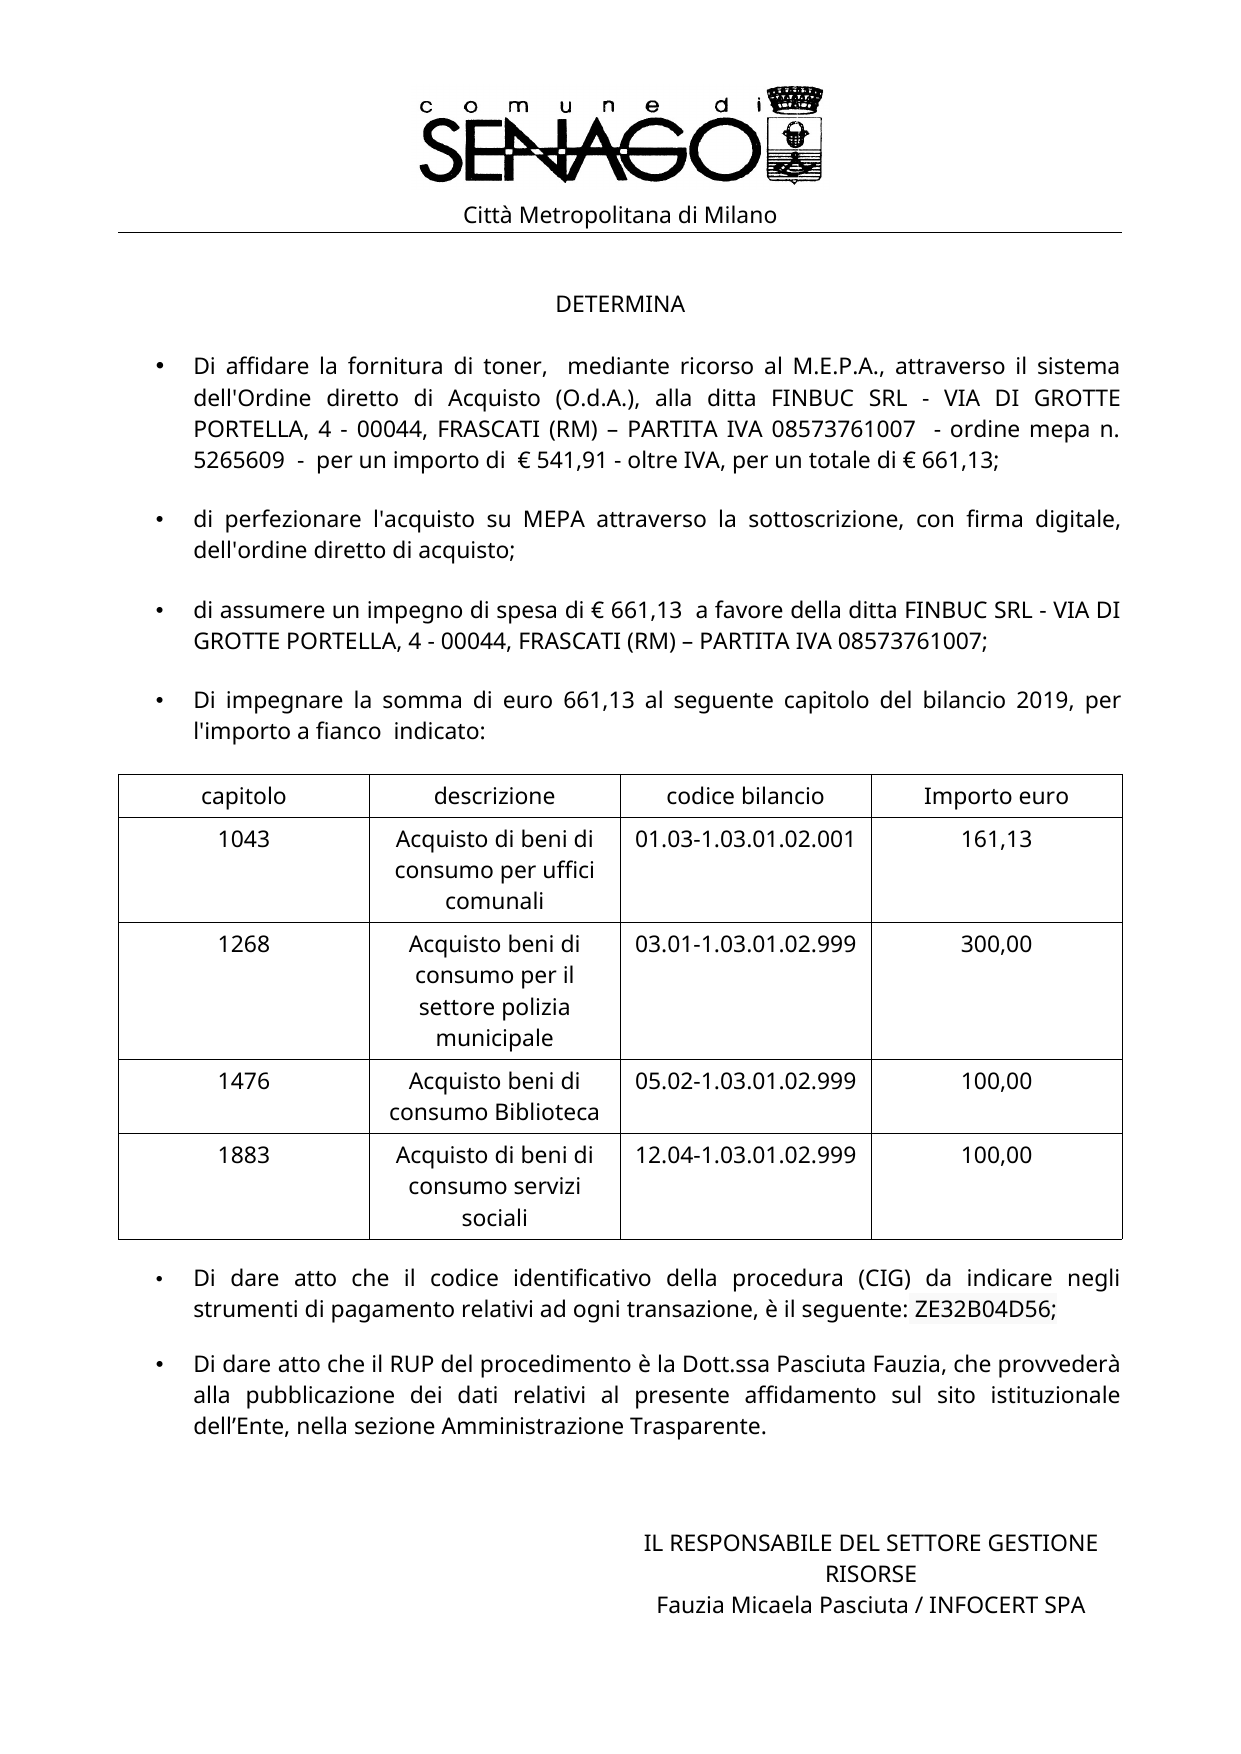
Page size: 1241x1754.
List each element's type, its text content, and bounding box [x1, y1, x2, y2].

table_cell 300,00 [872, 923, 1122, 1059]
table_cell 100,00 [872, 1134, 1122, 1238]
table_header descrizione [370, 775, 620, 817]
list Di dare atto che il codice identificativo della procedura (CIG) da indicare negli strumenti di pagamento relativi ad ogni transazione, è il seguente: ZE32B04D56; [156, 1262, 1122, 1324]
list Di dare atto che il RUP del procedimento è la Dott.ssa Pasciuta Fauzia, che provvederà alla pubblicazione dei dati relativi al presente affidamento sul sito istituzionale dell’Ente, nella sezione Amministrazione Trasparente. [156, 1347, 1122, 1441]
table_cell 1476 [119, 1060, 369, 1133]
table_cell 1043 [119, 818, 369, 922]
table_cell Acquisto di beni di consumo servizi sociali [370, 1134, 620, 1238]
table_cell 05.02-1.03.01.02.999 [621, 1060, 871, 1133]
table_cell 100,00 [872, 1060, 1122, 1133]
table_cell 12.04-1.03.01.02.999 [621, 1134, 871, 1238]
table_cell Fauzia Micaela Pasciuta / INFOCERT SPA [616, 1589, 1125, 1621]
table_header codice bilancio [621, 775, 871, 817]
table_cell 1883 [119, 1134, 369, 1238]
table_cell Acquisto di beni di consumo per uffici comunali [370, 818, 620, 922]
picture [411, 84, 830, 190]
text DETERMINA [118, 288, 1122, 319]
table_header capitolo [119, 775, 369, 817]
table_cell 161,13 [872, 818, 1122, 922]
table_cell 01.03-1.03.01.02.001 [621, 818, 871, 922]
table_cell 1268 [119, 923, 369, 1059]
table_cell 03.01-1.03.01.02.999 [621, 923, 871, 1059]
list Di affidare la fornitura di toner, mediante ricorso al M.E.P.A., attraverso il sistema dell'Ordine diretto di Acquisto (O.d.A.), alla ditta FINBUC SRL - VIA DI GROTTE PORTELLA, 4 - 00044, FRASCATI (RM) – PARTITA IVA 08573761007 - ordine mepa n. 5265609 - per un importo di € 541,91 - oltre IVA, per un totale di € 661,13; [156, 350, 1122, 475]
table_cell [107, 1589, 616, 1621]
table_header [107, 1527, 616, 1589]
table_cell Acquisto beni di consumo Biblioteca [370, 1060, 620, 1133]
list di perfezionare l'acquisto su MEPA attraverso la sottoscrizione, con firma digitale, dell'ordine diretto di acquisto; [156, 503, 1122, 566]
list Di impegnare la somma di euro 661,13 al seguente capitolo del bilancio 2019, per l'importo a fianco indicato: [156, 684, 1122, 746]
table_header IL RESPONSABILE DEL SETTORE GESTIONE RISORSE [616, 1527, 1125, 1589]
table_cell Acquisto beni di consumo per il settore polizia municipale [370, 923, 620, 1059]
table_header Importo euro [872, 775, 1122, 817]
list di assumere un impegno di spesa di € 661,13 a favore della ditta FINBUC SRL - VIA DI GROTTE PORTELLA, 4 - 00044, FRASCATI (RM) – PARTITA IVA 08573761007; [156, 593, 1122, 656]
